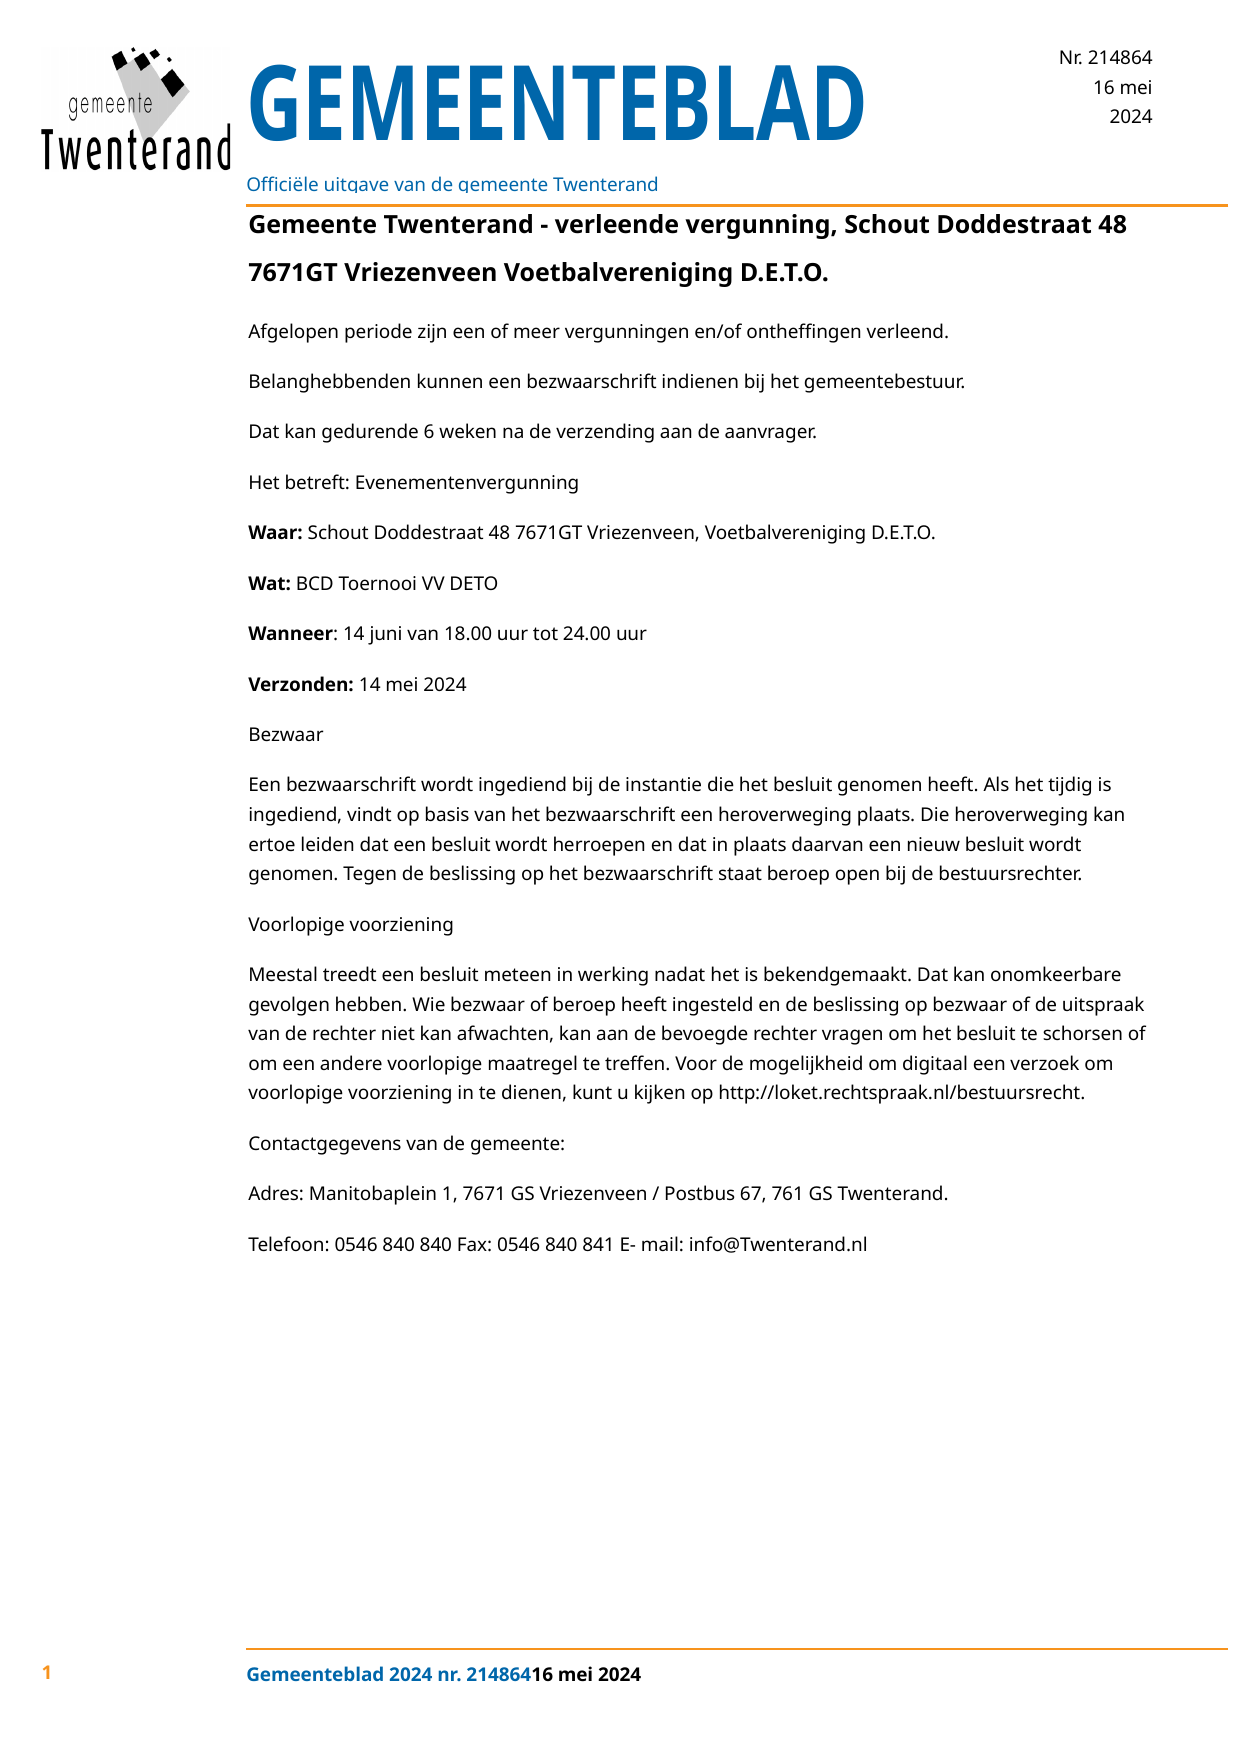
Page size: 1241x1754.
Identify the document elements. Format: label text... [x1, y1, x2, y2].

picture [41, 47, 231, 172]
text Wanneer: 14 juni van 18.00 uur tot 24.00 uur [248, 620, 1152, 646]
text Afgelopen periode zijn een of meer vergunningen en/of ontheffingen verleend. [248, 318, 1152, 344]
text Meestal treedt een besluit meteen in werking nadat het is bekendgemaakt. Dat kan onomkeerbare gevolgen hebben. Wie bezwaar of beroep heeft ingesteld en de beslissing op bezwaar of de uitspraak van de rechter niet kan afwachten, kan aan de bevoegde rechter vragen om het besluit te schorsen of om een andere voorlopige maatregel te treffen. Voor de mogelijkheid om digitaal een verzoek om voorlopige voorziening in te dienen, kunt u kijken op http://loket.rechtspraak.nl/bestuursrecht. [248, 961, 1152, 1105]
text Waar: Schout Doddestraat 48 7671GT Vriezenveen, Voetbalvereniging D.E.T.O. [248, 519, 1152, 545]
text Het betreft: Evenementenvergunning [248, 469, 1152, 495]
text Belanghebbenden kunnen een bezwaarschrift indienen bij het gemeentebestuur. [248, 368, 1152, 394]
text Wat: BCD Toernooi VV DETO [248, 570, 1152, 596]
text Verzonden: 14 mei 2024 [248, 671, 1152, 697]
text Adres: Manitobaplein 1, 7671 GS Vriezenveen / Postbus 67, 761 GS Twenterand. [248, 1180, 1152, 1206]
text Telefoon: 0546 840 840 Fax: 0546 840 841 E- mail: info@Twenterand.nl [248, 1231, 1152, 1257]
text Een bezwaarschrift wordt ingediend bij de instantie die het besluit genomen heeft. Als het tijdig is ingediend, vindt op basis van het bezwaarschrift een heroverweging plaats. Die heroverweging kan ertoe leiden dat een besluit wordt herroepen en dat in plaats daarvan een nieuw besluit wordt genomen. Tegen de beslissing op het bezwaarschrift staat beroep open bij de bestuursrechter. [248, 772, 1152, 886]
text Contactgegevens van de gemeente: [248, 1130, 1152, 1156]
text Bezwaar [248, 721, 1152, 747]
text Gemeente Twenterand - verleende vergunning, Schout Doddestraat 48 7671GT Vriezenveen Voetbalvereniging D.E.T.O. [248, 207, 1152, 288]
text Voorlopige voorziening [248, 911, 1152, 937]
text Dat kan gedurende 6 weken na de verzending aan de aanvrager. [248, 419, 1152, 444]
